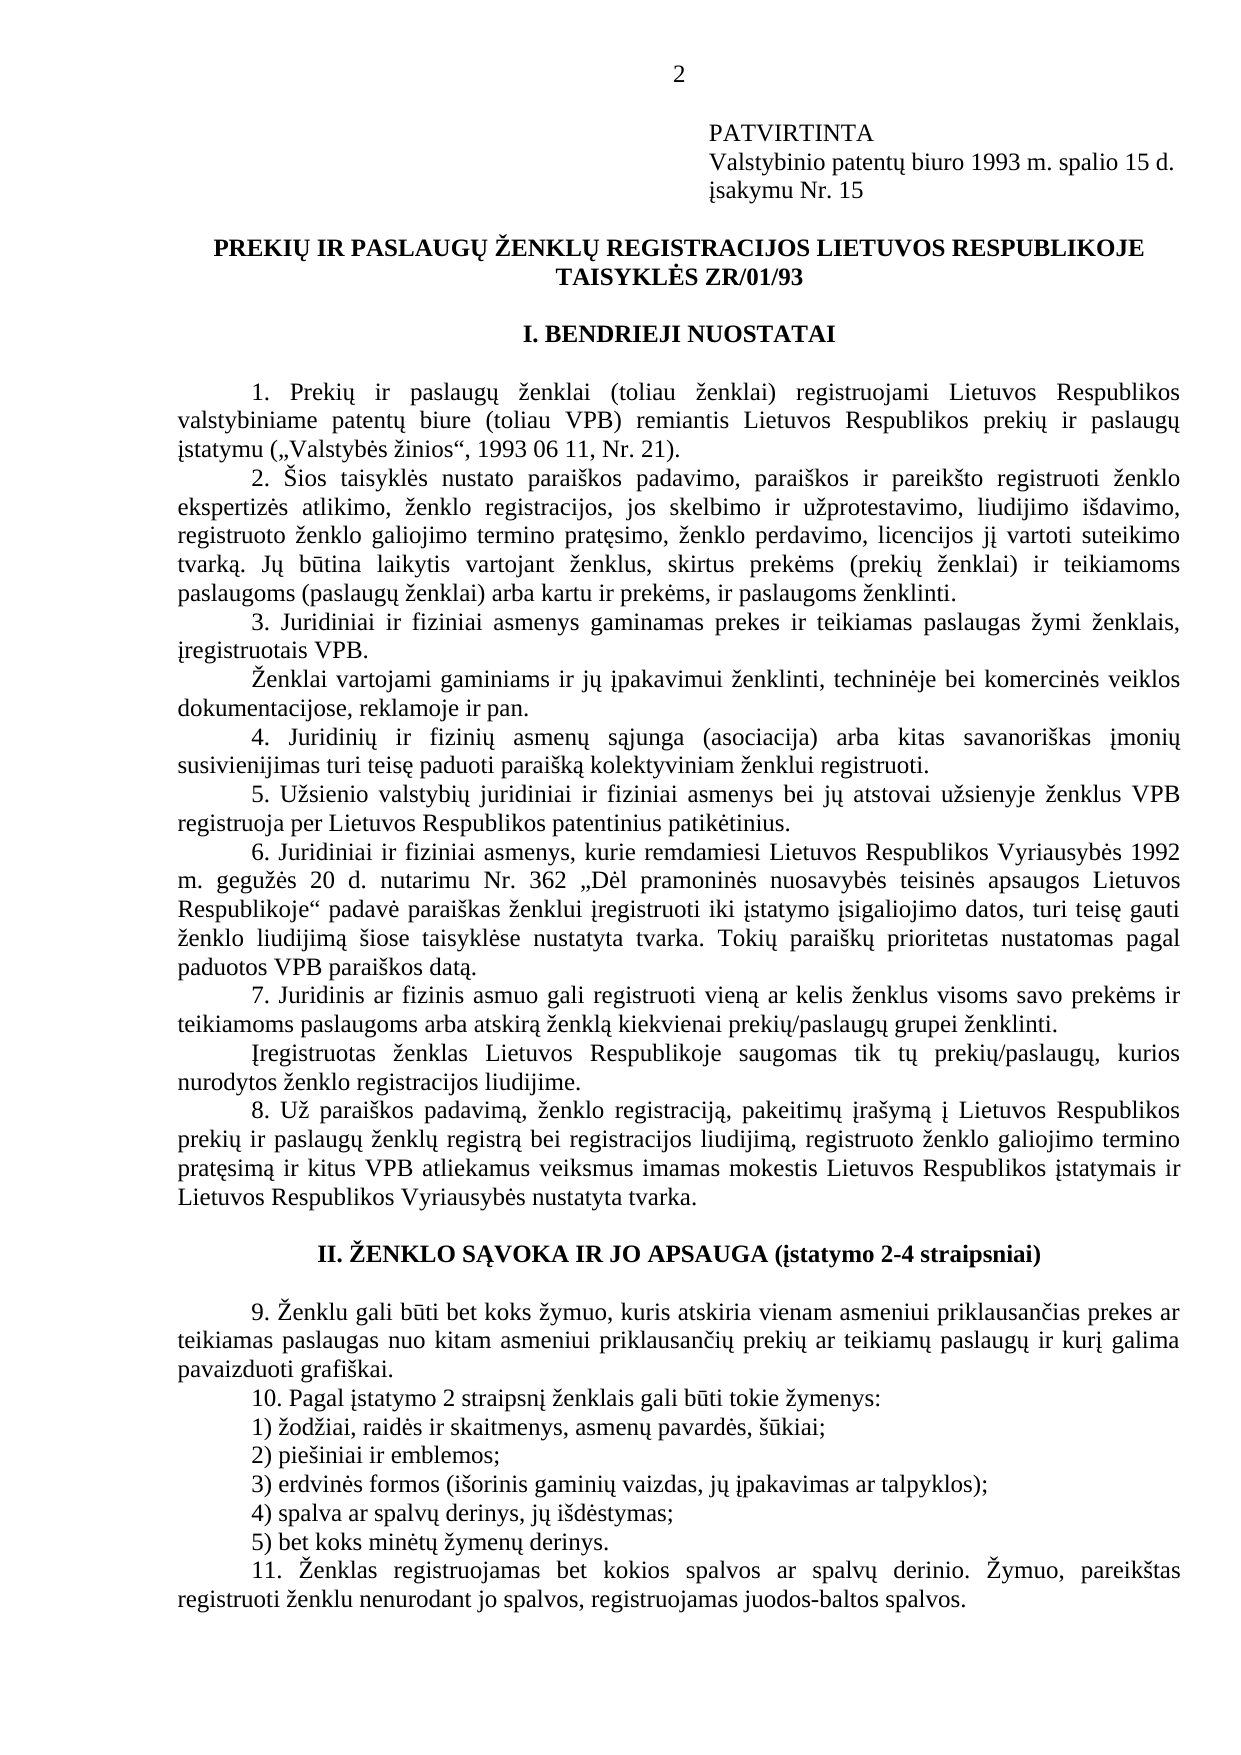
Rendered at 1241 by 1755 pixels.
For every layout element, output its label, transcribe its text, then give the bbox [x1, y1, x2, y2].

text PATVIRTINTA [709, 118, 1181, 147]
text 4) spalva ar spalvų derinys, jų išdėstymas; [177, 1498, 1181, 1527]
text 7. Juridinis ar fizinis asmuo gali registruoti vieną ar kelis ženklus visoms savo prekėms ir teikiamoms paslaugoms arba atskirą ženklą kiekvienai prekių/paslaugų grupei ženklinti. [177, 981, 1181, 1038]
text 10. Pagal įstatymo 2 straipsnį ženklais gali būti tokie žymenys: [177, 1383, 1181, 1412]
text įsakymu Nr. 15 [177, 176, 1181, 204]
text 5) bet koks minėtų žymenų derinys. [177, 1527, 1181, 1556]
text PREKIŲ IR PASLAUGŲ ŽENKLŲ REGISTRACIJOS LIETUVOS RESPUBLIKOJE TAISYKLĖS ZR/01/93 [177, 233, 1181, 291]
text Valstybinio patentų biuro 1993 m. spalio 15 d. [177, 147, 1181, 176]
text 9. Ženklu gali būti bet koks žymuo, kuris atskiria vienam asmeniui priklausančias prekes ar teikiamas paslaugas nuo kitam asmeniui priklausančių prekių ar teikiamų paslaugų ir kurį galima pavaizduoti grafiškai. [177, 1297, 1181, 1383]
text 5. Užsienio valstybių juridiniai ir fiziniai asmenys bei jų atstovai užsienyje ženklus VPB registruoja per Lietuvos Respublikos patentinius patikėtinius. [177, 779, 1181, 837]
text 4. Juridinių ir fizinių asmenų sąjunga (asociacija) arba kitas savanoriškas įmonių susivienijimas turi teisę paduoti paraišką kolektyviniam ženklui registruoti. [177, 722, 1181, 779]
text 1. Prekių ir paslaugų ženklai (toliau ženklai) registruojami Lietuvos Respublikos valstybiniame patentų biure (toliau VPB) remiantis Lietuvos Respublikos prekių ir paslaugų įstatymu („Valstybės žinios“, 1993 06 11, Nr. 21). [177, 377, 1181, 463]
text 3) erdvinės formos (išorinis gaminių vaizdas, jų įpakavimas ar talpyklos); [177, 1469, 1181, 1498]
text 11. Ženklas registruojamas bet kokios spalvos ar spalvų derinio. Žymuo, pareikštas registruoti ženklu nenurodant jo spalvos, registruojamas juodos-baltos spalvos. [177, 1556, 1181, 1613]
text Ženklai vartojami gaminiams ir jų įpakavimui ženklinti, techninėje bei komercinės veiklos dokumentacijose, reklamoje ir pan. [177, 664, 1181, 722]
text II. ŽENKLO SĄVOKA IR JO APSAUGA (įstatymo 2-4 straipsniai) [177, 1239, 1181, 1268]
text Įregistruotas ženklas Lietuvos Respublikoje saugomas tik tų prekių/paslaugų, kurios nurodytos ženklo registracijos liudijime. [177, 1038, 1181, 1096]
text 3. Juridiniai ir fiziniai asmenys gaminamas prekes ir teikiamas paslaugas žymi ženklais, įregistruotais VPB. [177, 607, 1181, 664]
text 6. Juridiniai ir fiziniai asmenys, kurie remdamiesi Lietuvos Respublikos Vyriausybės 1992 m. gegužės 20 d. nutarimu Nr. 362 „Dėl pramoninės nuosavybės teisinės apsaugos Lietuvos Respublikoje“ padavė paraiškas ženklui įregistruoti iki įstatymo įsigaliojimo datos, turi teisę gauti ženklo liudijimą šiose taisyklėse nustatyta tvarka. Tokių paraiškų prioritetas nustatomas pagal paduotos VPB paraiškos datą. [177, 837, 1181, 981]
text 8. Už paraiškos padavimą, ženklo registraciją, pakeitimų įrašymą į Lietuvos Respublikos prekių ir paslaugų ženklų registrą bei registracijos liudijimą, registruoto ženklo galiojimo termino pratęsimą ir kitus VPB atliekamus veiksmus imamas mokestis Lietuvos Respublikos įstatymais ir Lietuvos Respublikos Vyriausybės nustatyta tvarka. [177, 1096, 1181, 1211]
text I. BENDRIEJI NUOSTATAI [177, 319, 1181, 348]
text 1) žodžiai, raidės ir skaitmenys, asmenų pavardės, šūkiai; [177, 1412, 1181, 1441]
text 2) piešiniai ir emblemos; [177, 1441, 1181, 1469]
text 2. Šios taisyklės nustato paraiškos padavimo, paraiškos ir pareikšto registruoti ženklo ekspertizės atlikimo, ženklo registracijos, jos skelbimo ir užprotestavimo, liudijimo išdavimo, registruoto ženklo galiojimo termino pratęsimo, ženklo perdavimo, licencijos jį vartoti suteikimo tvarką. Jų būtina laikytis vartojant ženklus, skirtus prekėms (prekių ženklai) ir teikiamoms paslaugoms (paslaugų ženklai) arba kartu ir prekėms, ir paslaugoms ženklinti. [177, 463, 1181, 607]
